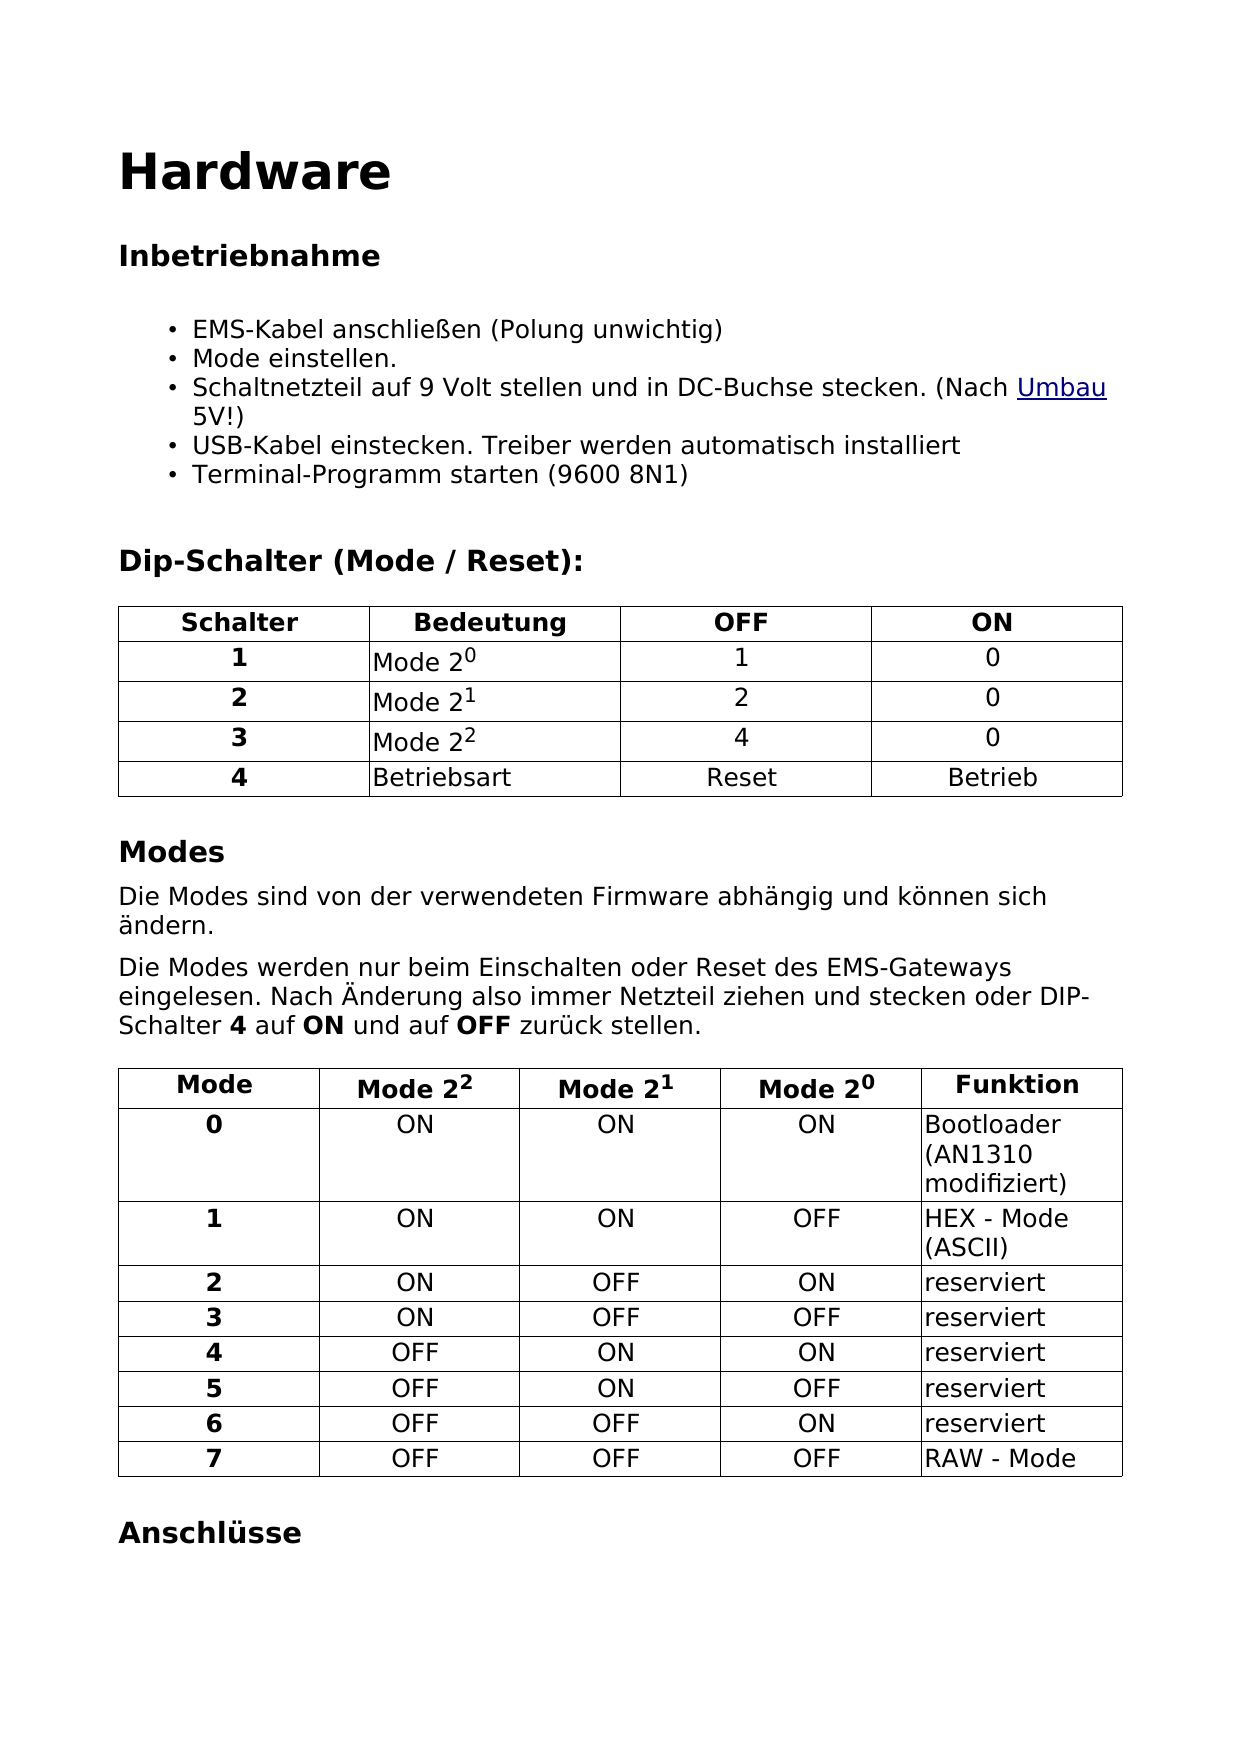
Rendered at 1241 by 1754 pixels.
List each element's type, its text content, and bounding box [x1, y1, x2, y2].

text Die Modes werden nur beim Einschalten oder Reset des EMS-Gateways eingelesen. Nach Änderung also immer Netzteil ziehen und stecken oder DIP-Schalter 4 auf ON und auf OFF zurück stellen. [118, 953, 1122, 1040]
table_cell 1 [119, 642, 369, 681]
table_cell reserviert [922, 1372, 1122, 1406]
table_cell 2 [621, 682, 871, 721]
table_cell reserviert [922, 1302, 1122, 1336]
list USB-Kabel einstecken. Treiber werden automatisch installiert [177, 431, 1122, 461]
table_cell ON [520, 1202, 720, 1265]
table_cell OFF [520, 1442, 720, 1476]
table_cell 1 [621, 642, 871, 681]
table_cell 2 [119, 1266, 319, 1301]
table_cell OFF [320, 1337, 519, 1371]
subtitle Anschlüsse [118, 1516, 1122, 1550]
table_cell OFF [520, 1407, 720, 1441]
table_cell ON [320, 1109, 519, 1201]
table_cell 0 [872, 682, 1122, 721]
subtitle Hardware [118, 143, 1122, 201]
table_cell reserviert [922, 1337, 1122, 1371]
table_header OFF [621, 607, 871, 641]
table_cell Betrieb [872, 762, 1122, 796]
table_cell ON [520, 1372, 720, 1406]
table_cell 6 [119, 1407, 319, 1441]
table_cell RAW - Mode [922, 1442, 1122, 1476]
subtitle Dip-Schalter (Mode / Reset): [118, 544, 1122, 578]
table_cell OFF [721, 1302, 921, 1336]
text Die Modes sind von der verwendeten Firmware abhängig und können sich ändern. [118, 882, 1122, 940]
table_cell Bootloader (AN1310 modifiziert) [922, 1109, 1122, 1201]
table_cell 5 [119, 1372, 319, 1406]
table_cell reserviert [922, 1266, 1122, 1301]
table_cell OFF [721, 1372, 921, 1406]
table_cell 4 [119, 1337, 319, 1371]
list EMS-Kabel anschließen (Polung unwichtig) [177, 315, 1122, 344]
table_cell OFF [320, 1442, 519, 1476]
table_cell ON [520, 1337, 720, 1371]
table_cell 0 [872, 722, 1122, 761]
table_cell OFF [320, 1407, 519, 1441]
table_cell 0 [119, 1109, 319, 1201]
table_cell OFF [320, 1372, 519, 1406]
table_cell 7 [119, 1442, 319, 1476]
table_header Bedeutung [370, 607, 620, 641]
table_cell 1 [119, 1202, 319, 1265]
table_header Mode 22 [320, 1069, 519, 1108]
table_header Schalter [119, 607, 369, 641]
table_cell 3 [119, 1302, 319, 1336]
table_cell OFF [520, 1302, 720, 1336]
table_cell 0 [872, 642, 1122, 681]
subtitle Inbetriebnahme [118, 239, 1122, 273]
table_cell ON [721, 1407, 921, 1441]
table_cell OFF [721, 1442, 921, 1476]
table_cell OFF [721, 1202, 921, 1265]
list Terminal-Programm starten (9600 8N1) [177, 461, 1122, 490]
table_cell ON [520, 1109, 720, 1201]
subtitle Modes [118, 836, 1122, 869]
table_cell ON [721, 1337, 921, 1371]
table_cell 2 [119, 682, 369, 721]
table_header Funktion [922, 1069, 1122, 1108]
table_cell ON [320, 1202, 519, 1265]
table_cell ON [721, 1266, 921, 1301]
table_header Mode 21 [520, 1069, 720, 1108]
table_cell Reset [621, 762, 871, 796]
table_cell 4 [621, 722, 871, 761]
table_cell 4 [119, 762, 369, 796]
table_cell OFF [520, 1266, 720, 1301]
table_cell reserviert [922, 1407, 1122, 1441]
table_cell Mode 22 [370, 722, 620, 761]
table_cell Mode 20 [370, 642, 620, 681]
list Mode einstellen. [177, 344, 1122, 373]
table_cell 3 [119, 722, 369, 761]
table_cell HEX - Mode (ASCII) [922, 1202, 1122, 1265]
table_cell Betriebsart [370, 762, 620, 796]
table_cell Mode 21 [370, 682, 620, 721]
table_cell ON [721, 1109, 921, 1201]
table_header Mode [119, 1069, 319, 1108]
list Schaltnetzteil auf 9 Volt stellen und in DC-Buchse stecken. (Nach Umbau 5V!) [177, 373, 1122, 431]
table_cell ON [320, 1266, 519, 1301]
table_header ON [872, 607, 1122, 641]
table_cell ON [320, 1302, 519, 1336]
table_header Mode 20 [721, 1069, 921, 1108]
